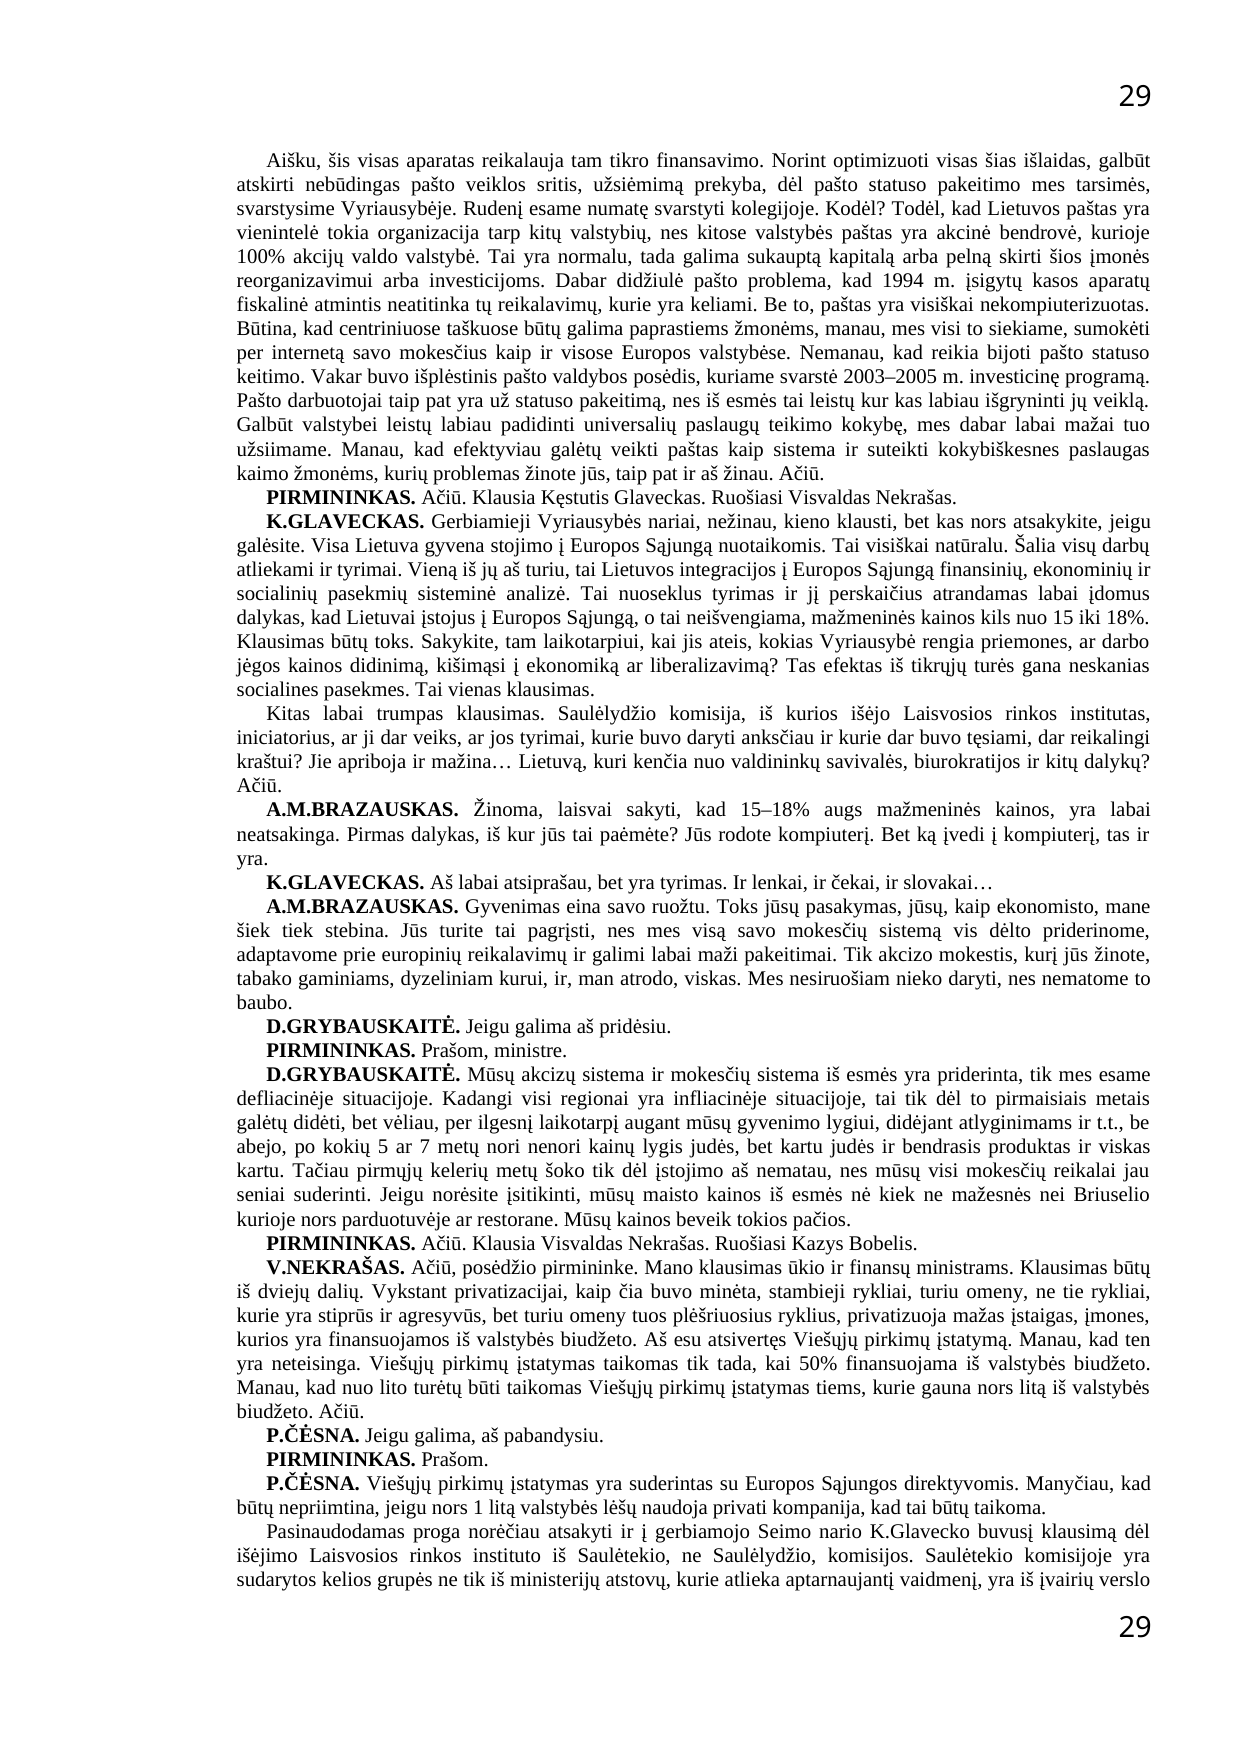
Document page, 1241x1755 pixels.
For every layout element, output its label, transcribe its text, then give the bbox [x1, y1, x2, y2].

text V.NEKRAŠAS. Ačiū, posėdžio pirmininke. Mano klausimas ūkio ir finansų ministrams. Klausimas būtų iš dviejų dalių. Vykstant privatizacijai, kaip čia buvo minėta, stambieji rykliai, turiu omeny, ne tie rykliai, kurie yra stiprūs ir agresyvūs, bet turiu omeny tuos plėšriuosius ryklius, privatizuoja mažas įstaigas, įmones, kurios yra finansuojamos iš valstybės biudžeto. Aš esu atsivertęs Viešųjų pirkimų įstatymą. Manau, kad ten yra neteisinga. Viešųjų pirkimų įstatymas taikomas tik tada, kai 50% finansuojama iš valstybės biudžeto. Manau, kad nuo lito turėtų būti taikomas Viešųjų pirkimų įstatymas tiems, kurie gauna nors litą iš valstybės biudžeto. Ačiū. [236, 1254, 1152, 1423]
text D.GRYBAUSKAITĖ. Mūsų akcizų sistema ir mokesčių sistema iš esmės yra priderinta, tik mes esame defliacinėje situacijoje. Kadangi visi regionai yra infliacinėje situacijoje, tai tik dėl to pirmaisiais metais galėtų didėti, bet vėliau, per ilgesnį laikotarpį augant mūsų gyvenimo lygiui, didėjant atlyginimams ir t.t., be abejo, po kokių 5 ar 7 metų nori nenori kainų lygis judės, bet kartu judės ir bendrasis produktas ir viskas kartu. Tačiau pirmųjų kelerių metų šoko tik dėl įstojimo aš nematau, nes mūsų visi mokesčių reikalai jau seniai suderinti. Jeigu norėsite įsitikinti, mūsų maisto kainos iš esmės nė kiek ne mažesnės nei Briuselio kurioje nors parduotuvėje ar restorane. Mūsų kainos beveik tokios pačios. [236, 1062, 1152, 1231]
text P.ČĖSNA. Viešųjų pirkimų įstatymas yra suderintas su Europos Sąjungos direktyvomis. Manyčiau, kad būtų nepriimtina, jeigu nors 1 litą valstybės lėšų naudoja privati kompanija, kad tai būtų taikoma. [236, 1471, 1152, 1519]
text K.GLAVECKAS. Aš labai atsiprašau, bet yra tyrimas. Ir lenkai, ir čekai, ir slovakai… [236, 869, 1152, 894]
text P.ČĖSNA. Jeigu galima, aš pabandysiu. [236, 1423, 1152, 1447]
text PIRMININKAS. Ačiū. Klausia Visvaldas Nekrašas. Ruošiasi Kazys Bobelis. [236, 1231, 1152, 1254]
text PIRMININKAS. Ačiū. Klausia Kęstutis Glaveckas. Ruošiasi Visvaldas Nekrašas. [236, 484, 1152, 509]
text K.GLAVECKAS. Gerbiamieji Vyriausybės nariai, nežinau, kieno klausti, bet kas nors atsakykite, jeigu galėsite. Visa Lietuva gyvena stojimo į Europos Sąjungą nuotaikomis. Tai visiškai natūralu. Šalia visų darbų atliekami ir tyrimai. Vieną iš jų aš turiu, tai Lietuvos integracijos į Europos Sąjungą finansinių, ekonominių ir socialinių pasekmių sisteminė analizė. Tai nuoseklus tyrimas ir jį perskaičius atrandamas labai įdomus dalykas, kad Lietuvai įstojus į Europos Sąjungą, o tai neišvengiama, mažmeninės kainos kils nuo 15 iki 18%. Klausimas būtų toks. Sakykite, tam laikotarpiui, kai jis ateis, kokias Vyriausybė rengia priemones, ar darbo jėgos kainos didinimą, kišimąsi į ekonomiką ar liberalizavimą? Tas efektas iš tikrųjų turės gana neskanias socialines pasekmes. Tai vienas klausimas. [236, 509, 1152, 701]
text Kitas labai trumpas klausimas. Saulėlydžio komisija, iš kurios išėjo Laisvosios rinkos institutas, iniciatorius, ar ji dar veiks, ar jos tyrimai, kurie buvo daryti anksčiau ir kurie dar buvo tęsiami, dar reikalingi kraštui? Jie apriboja ir mažina… Lietuvą, kuri kenčia nuo valdininkų savivalės, biurokratijos ir kitų dalykų? Ačiū. [236, 701, 1152, 797]
text Pasinaudodamas proga norėčiau atsakyti ir į gerbiamojo Seimo nario K.Glavecko buvusį klausimą dėl išėjimo Laisvosios rinkos instituto iš Saulėtekio, ne Saulėlydžio, komisijos. Saulėtekio komisijoje yra sudarytos kelios grupės ne tik iš ministerijų atstovų, kurie atlieka aptarnaujantį vaidmenį, yra iš įvairių verslo [236, 1519, 1152, 1591]
text A.M.BRAZAUSKAS. Žinoma, laisvai sakyti, kad 15–18% augs mažmeninės kainos, yra labai neatsakinga. Pirmas dalykas, iš kur jūs tai paėmėte? Jūs rodote kompiuterį. Bet ką įvedi į kompiuterį, tas ir yra. [236, 797, 1152, 869]
text PIRMININKAS. Prašom. [236, 1447, 1152, 1471]
text PIRMININKAS. Prašom, ministre. [236, 1038, 1152, 1062]
text D.GRYBAUSKAITĖ. Jeigu galima aš pridėsiu. [236, 1014, 1152, 1038]
text Aišku, šis visas aparatas reikalauja tam tikro finansavimo. Norint optimizuoti visas šias išlaidas, galbūt atskirti nebūdingas pašto veiklos sritis, užsiėmimą prekyba, dėl pašto statuso pakeitimo mes tarsimės, svarstysime Vyriausybėje. Rudenį esame numatę svarstyti kolegijoje. Kodėl? Todėl, kad Lietuvos paštas yra vienintelė tokia organizacija tarp kitų valstybių, nes kitose valstybės paštas yra akcinė bendrovė, kurioje 100% akcijų valdo valstybė. Tai yra normalu, tada galima sukauptą kapitalą arba pelną skirti šios įmonės reorganizavimui arba investicijoms. Dabar didžiulė pašto problema, kad 1994 m. įsigytų kasos aparatų fiskalinė atmintis neatitinka tų reikalavimų, kurie yra keliami. Be to, paštas yra visiškai nekompiuterizuotas. Būtina, kad centriniuose taškuose būtų galima paprastiems žmonėms, manau, mes visi to siekiame, sumokėti per internetą savo mokesčius kaip ir visose Europos valstybėse. Nemanau, kad reikia bijoti pašto statuso keitimo. Vakar buvo išplėstinis pašto valdybos posėdis, kuriame svarstė 2003–2005 m. investicinę programą. Pašto darbuotojai taip pat yra už statuso pakeitimą, nes iš esmės tai leistų kur kas labiau išgryninti jų veiklą. Galbūt valstybei leistų labiau padidinti universalių paslaugų teikimo kokybę, mes dabar labai mažai tuo užsiimame. Manau, kad efektyviau galėtų veikti paštas kaip sistema ir suteikti kokybiškesnes paslaugas kaimo žmonėms, kurių problemas žinote jūs, taip pat ir aš žinau. Ačiū. [236, 148, 1152, 484]
text A.M.BRAZAUSKAS. Gyvenimas eina savo ruožtu. Toks jūsų pasakymas, jūsų, kaip ekonomisto, mane šiek tiek stebina. Jūs turite tai pagrįsti, nes mes visą savo mokesčių sistemą vis dėlto priderinome, adaptavome prie europinių reikalavimų ir galimi labai maži pakeitimai. Tik akcizo mokestis, kurį jūs žinote, tabako gaminiams, dyzeliniam kurui, ir, man atrodo, viskas. Mes nesiruošiam nieko daryti, nes nematome to baubo. [236, 894, 1152, 1014]
